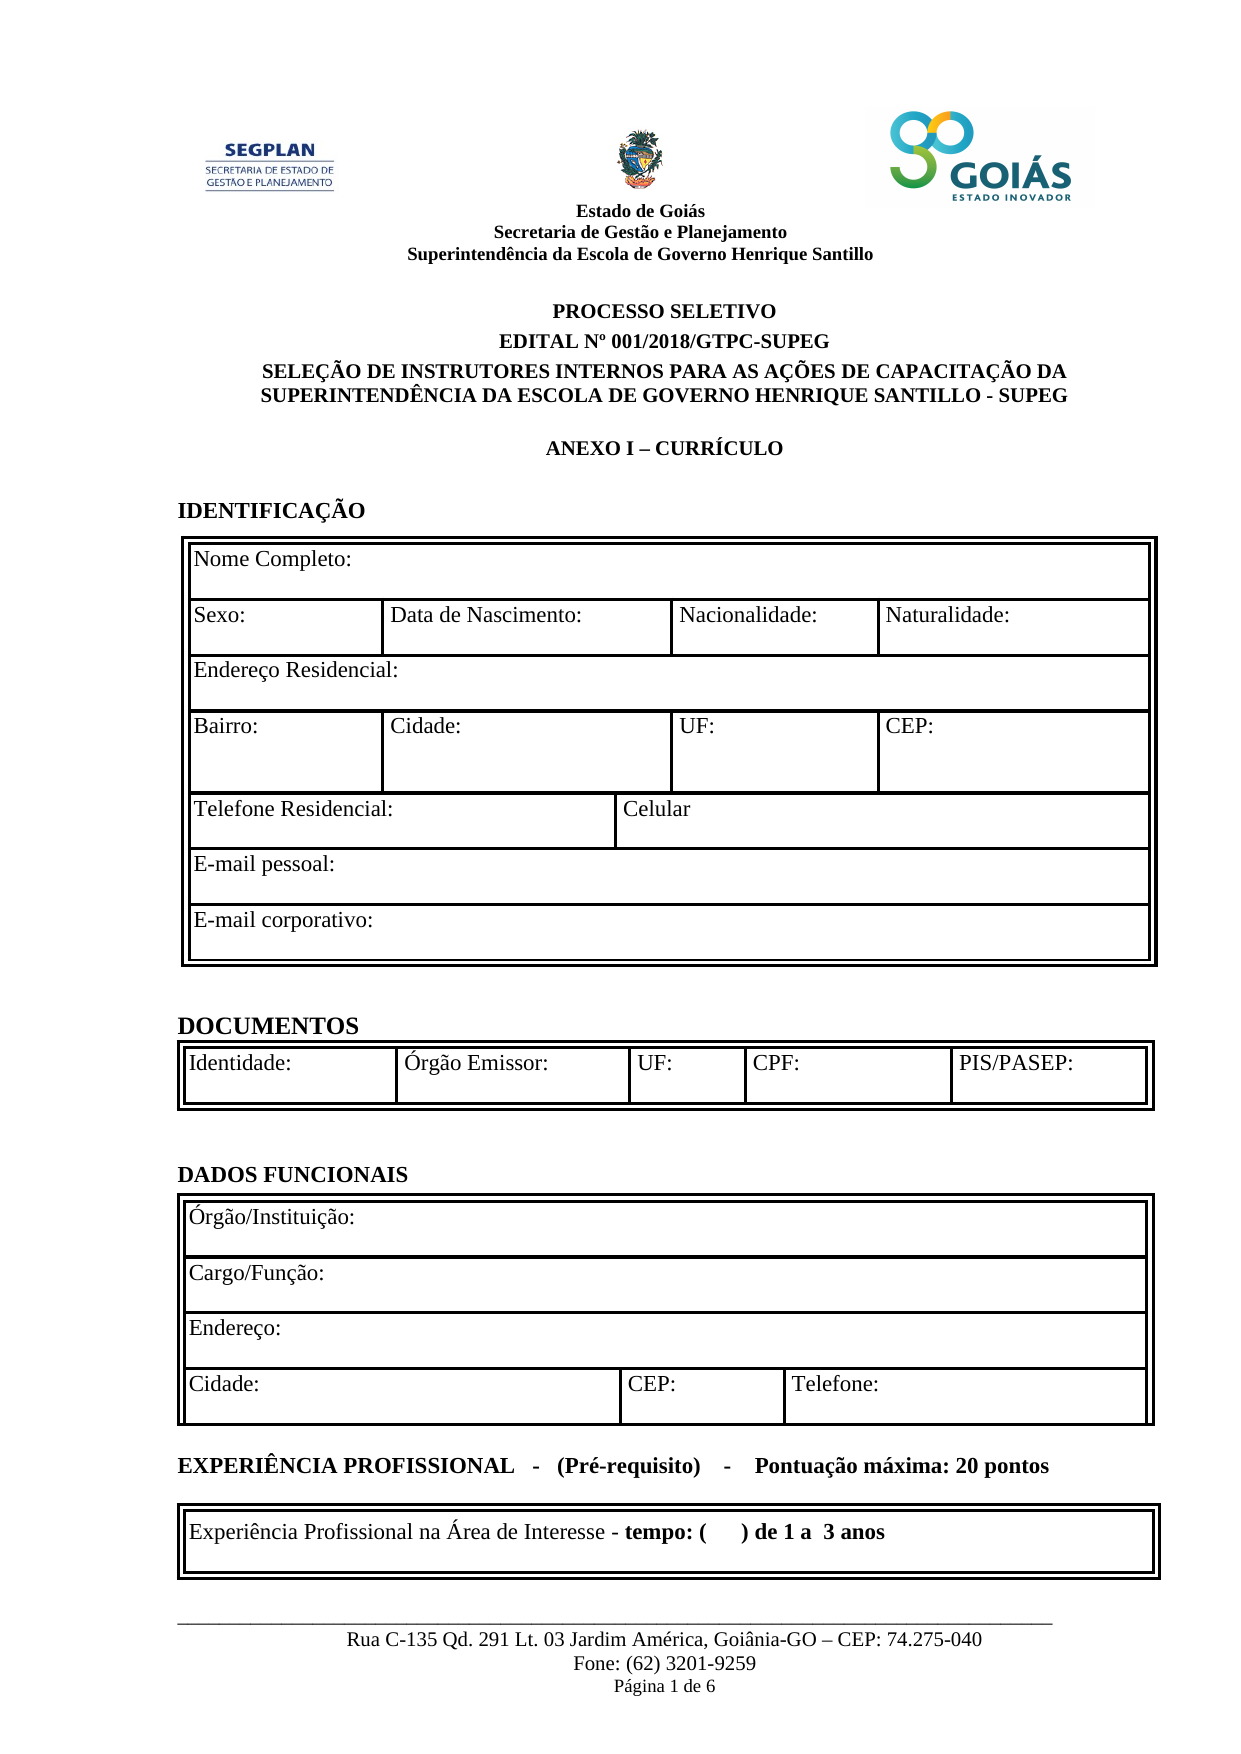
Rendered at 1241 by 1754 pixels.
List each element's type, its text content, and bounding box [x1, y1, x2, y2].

table_header Nome Completo: [186, 539, 1153, 598]
table_cell Nacionalidade: [673, 601, 877, 653]
table_cell Data de Nascimento: [384, 601, 670, 653]
text ANEXO I – CURRÍCULO [177, 436, 1152, 460]
subtitle EXPERIÊNCIA PROFISSIONAL - (Pré-requisito) - Pontuação máxima: 20 pontos [177, 1452, 1147, 1479]
table_header Órgão/Instituição: [181, 1196, 1150, 1255]
text SELEÇÃO DE INSTRUTORES INTERNOS PARA AS AÇÕES DE CAPACITAÇÃO DA SUPERINTENDÊNCIA DA ESCOLA DE GOVERNO HENRIQUE SANTILLO - SUPEG [177, 359, 1152, 407]
table_header Identidade: [181, 1043, 397, 1102]
table_cell Endereço: [186, 1314, 1145, 1367]
table_cell Naturalidade: [880, 601, 1148, 653]
table_cell UF: [673, 713, 877, 791]
table_header Experiência Profissional na Área de Interesse - tempo: ( ) de 1 a 3 anos [181, 1506, 1156, 1571]
table_cell Cargo/Função: [186, 1259, 1145, 1311]
table_cell CEP: [880, 713, 1148, 791]
table_header CPF: [747, 1049, 950, 1102]
subtitle DADOS FUNCIONAIS [177, 1161, 1147, 1187]
text IDENTIFICAÇÃO [177, 497, 1160, 524]
table_cell E-mail corporativo: [191, 906, 1148, 959]
table_cell Bairro: [191, 713, 381, 791]
table_cell CEP: [622, 1370, 783, 1423]
table_cell Sexo: [191, 601, 381, 653]
table_header UF: [631, 1049, 744, 1102]
table_cell Telefone: [786, 1370, 1145, 1423]
table_cell Telefone Residencial: [191, 795, 614, 847]
table_cell Endereço Residencial: [191, 657, 1148, 709]
table_cell Cidade: [384, 713, 670, 791]
picture [205, 126, 339, 202]
table_header PIS/PASEP: [952, 1043, 1150, 1102]
table_cell Celular [617, 795, 1148, 847]
table_cell Cidade: [186, 1370, 619, 1423]
text PROCESSO SELETIVO [177, 299, 1152, 323]
text EDITAL Nº 001/2018/GTPC-SUPEG [177, 329, 1152, 353]
table_cell E-mail pessoal: [191, 850, 1148, 903]
picture [613, 126, 668, 191]
text DOCUMENTOS [177, 1011, 1152, 1040]
picture [865, 107, 1096, 208]
table_header Órgão Emissor: [398, 1049, 628, 1102]
